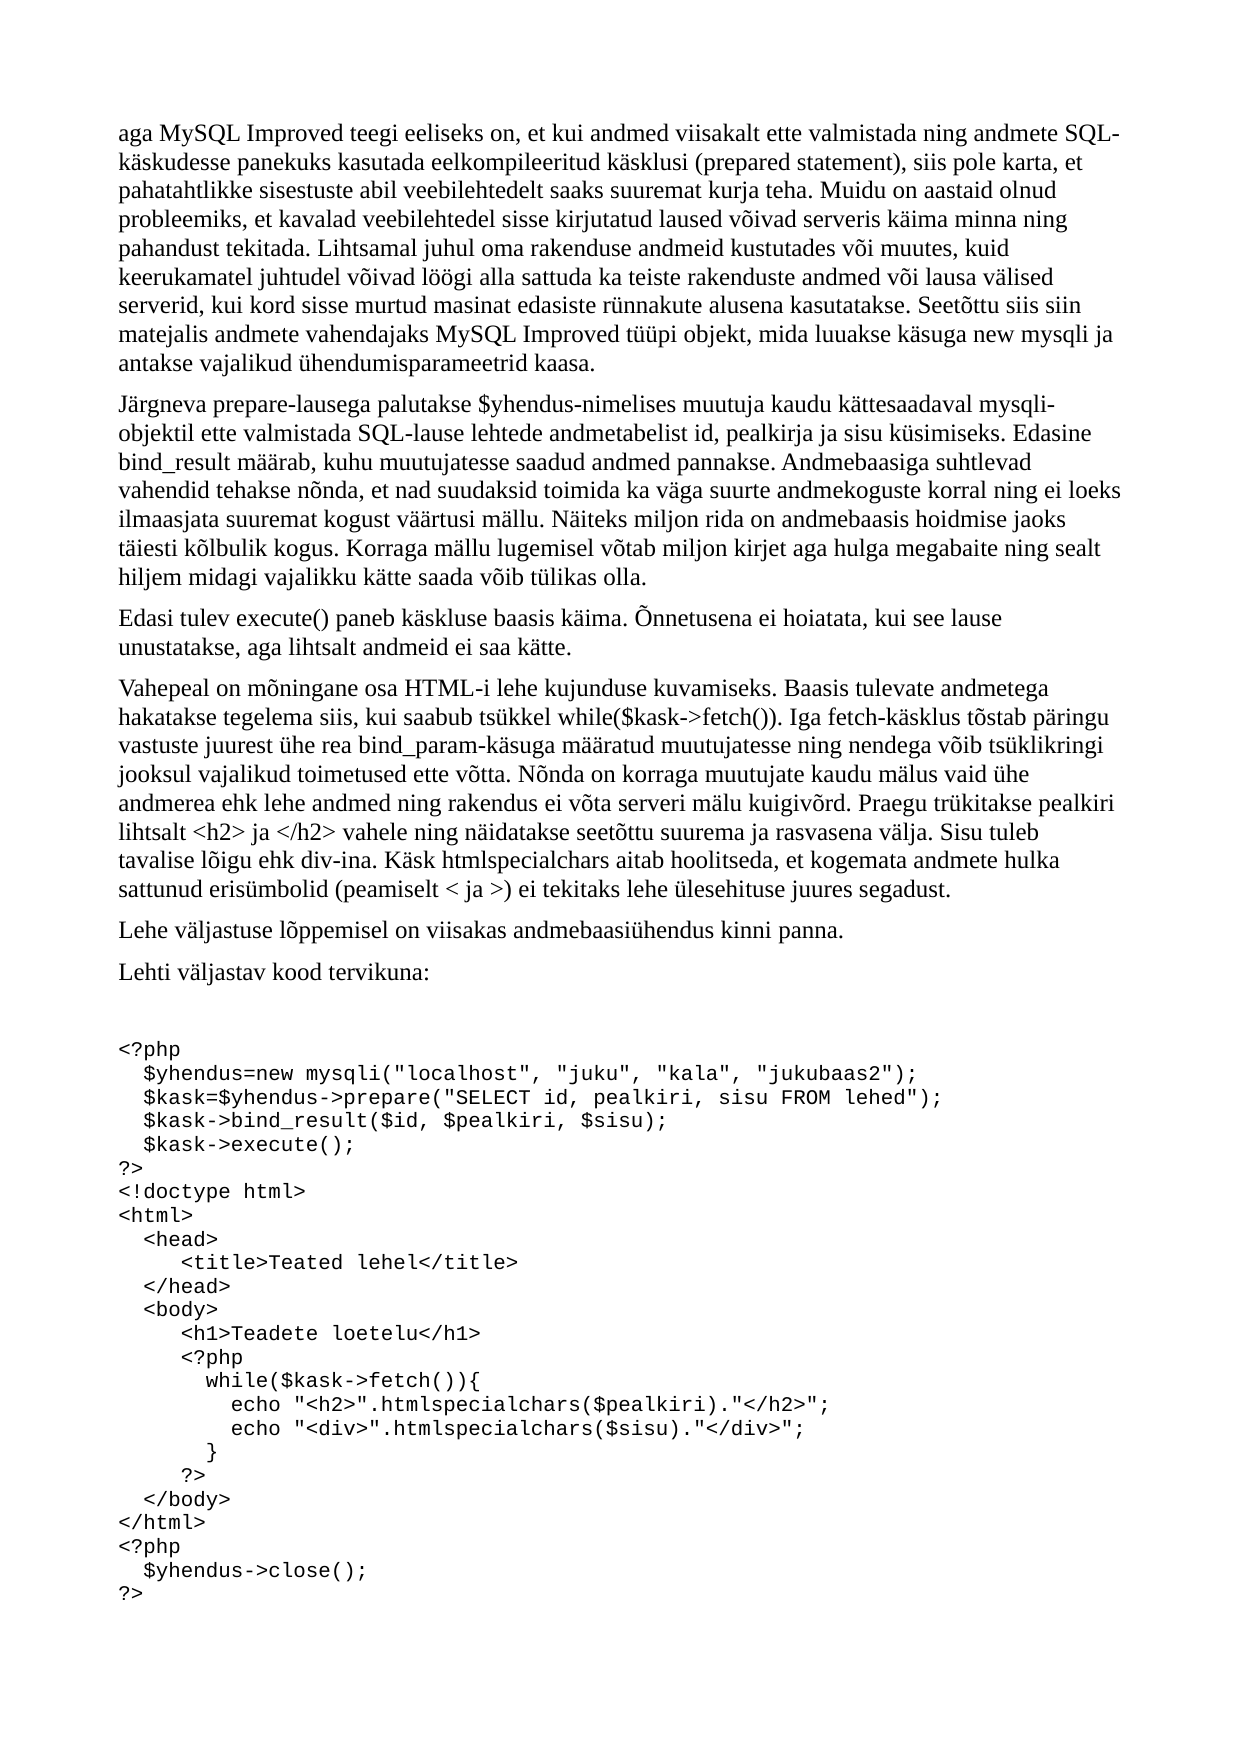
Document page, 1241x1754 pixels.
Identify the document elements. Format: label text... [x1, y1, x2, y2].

text echo "<div>".htmlspecialchars($sisu)."</div>"; [118, 1418, 1122, 1441]
text Lehe väljastuse lõppemisel on viisakas andmebaasiühendus kinni panna. [118, 916, 1122, 944]
text <body> [118, 1299, 1122, 1323]
text Järgneva prepare-lausega palutakse $yhendus-nimelises muutuja kaudu kättesaadaval mysqli-objektil ette valmistada SQL-lause lehtede andmetabelist id, pealkirja ja sisu küsimiseks. Edasine bind_result määrab, kuhu muutujatesse saadud andmed pannakse. Andmebaasiga suhtlevad vahendid tehakse nõnda, et nad suudaksid toimida ka väga suurte andmekoguste korral ning ei loeks ilmaasjata suuremat kogust väärtusi mällu. Näiteks miljon rida on andmebaasis hoidmise jaoks täiesti kõlbulik kogus. Korraga mällu lugemisel võtab miljon kirjet aga hulga megabaite ning sealt hiljem midagi vajalikku kätte saada võib tülikas olla. [118, 389, 1122, 591]
text $yhendus=new mysqli("localhost", "juku", "kala", "jukubaas2"); [118, 1063, 1122, 1087]
text <head> [118, 1228, 1122, 1252]
text <h1>Teadete loetelu</h1> [118, 1323, 1122, 1347]
text ?> [118, 1158, 1122, 1181]
text Edasi tulev execute() paneb käskluse baasis käima. Õnnetusena ei hoiatata, kui see lause unustatakse, aga lihtsalt andmeid ei saa kätte. [118, 603, 1122, 661]
text $yhendus->close(); [118, 1559, 1122, 1583]
text } [118, 1441, 1122, 1465]
text aga MySQL Improved teegi eeliseks on, et kui andmed viisakalt ette valmistada ning andmete SQL-käskudesse panekuks kasutada eelkompileeritud käsklusi (prepared statement), siis pole karta, et pahatahtlikke sisestuste abil veebilehtedelt saaks suuremat kurja teha. Muidu on aastaid olnud probleemiks, et kavalad veebilehtedel sisse kirjutatud laused võivad serveris käima minna ning pahandust tekitada. Lihtsamal juhul oma rakenduse andmeid kustutades või muutes, kuid keerukamatel juhtudel võivad löögi alla sattuda ka teiste rakenduste andmed või lausa välised serverid, kui kord sisse murtud masinat edasiste rünnakute alusena kasutatakse. Seetõttu siis siin matejalis andmete vahendajaks MySQL Improved tüüpi objekt, mida luuakse käsuga new mysqli ja antakse vajalikud ühendumisparameetrid kaasa. [118, 118, 1122, 377]
text </body> [118, 1489, 1122, 1512]
text <?php [118, 1347, 1122, 1370]
text </head> [118, 1276, 1122, 1299]
text <html> [118, 1205, 1122, 1228]
text ?> [118, 1465, 1122, 1489]
text ?> [118, 1583, 1122, 1607]
text while($kask->fetch()){ [118, 1370, 1122, 1394]
text Lehti väljastav kood tervikuna: [118, 957, 1122, 986]
text <?php [118, 1536, 1122, 1559]
text $kask->bind_result($id, $pealkiri, $sisu); [118, 1110, 1122, 1134]
text Vahepeal on mõningane osa HTML-i lehe kujunduse kuvamiseks. Baasis tulevate andmetega hakatakse tegelema siis, kui saabub tsükkel while($kask->fetch()). Iga fetch-käsklus tõstab päringu vastuste juurest ühe rea bind_param-käsuga määratud muutujatesse ning nendega võib tsüklikringi jooksul vajalikud toimetused ette võtta. Nõnda on korraga muutujate kaudu mälus vaid ühe andmerea ehk lehe andmed ning rakendus ei võta serveri mälu kuigivõrd. Praegu trükitakse pealkiri lihtsalt <h2> ja </h2> vahele ning näidatakse seetõttu suurema ja rasvasena välja. Sisu tuleb tavalise lõigu ehk div-ina. Käsk htmlspecialchars aitab hoolitseda, et kogemata andmete hulka sattunud erisümbolid (peamiselt < ja >) ei tekitaks lehe ülesehituse juures segadust. [118, 673, 1122, 903]
text </html> [118, 1512, 1122, 1536]
text $kask->execute(); [118, 1134, 1122, 1158]
text <title>Teated lehel</title> [118, 1252, 1122, 1276]
text echo "<h2>".htmlspecialchars($pealkiri)."</h2>"; [118, 1394, 1122, 1418]
text <!doctype html> [118, 1181, 1122, 1205]
text $kask=$yhendus->prepare("SELECT id, pealkiri, sisu FROM lehed"); [118, 1087, 1122, 1110]
text <?php [118, 1039, 1122, 1063]
